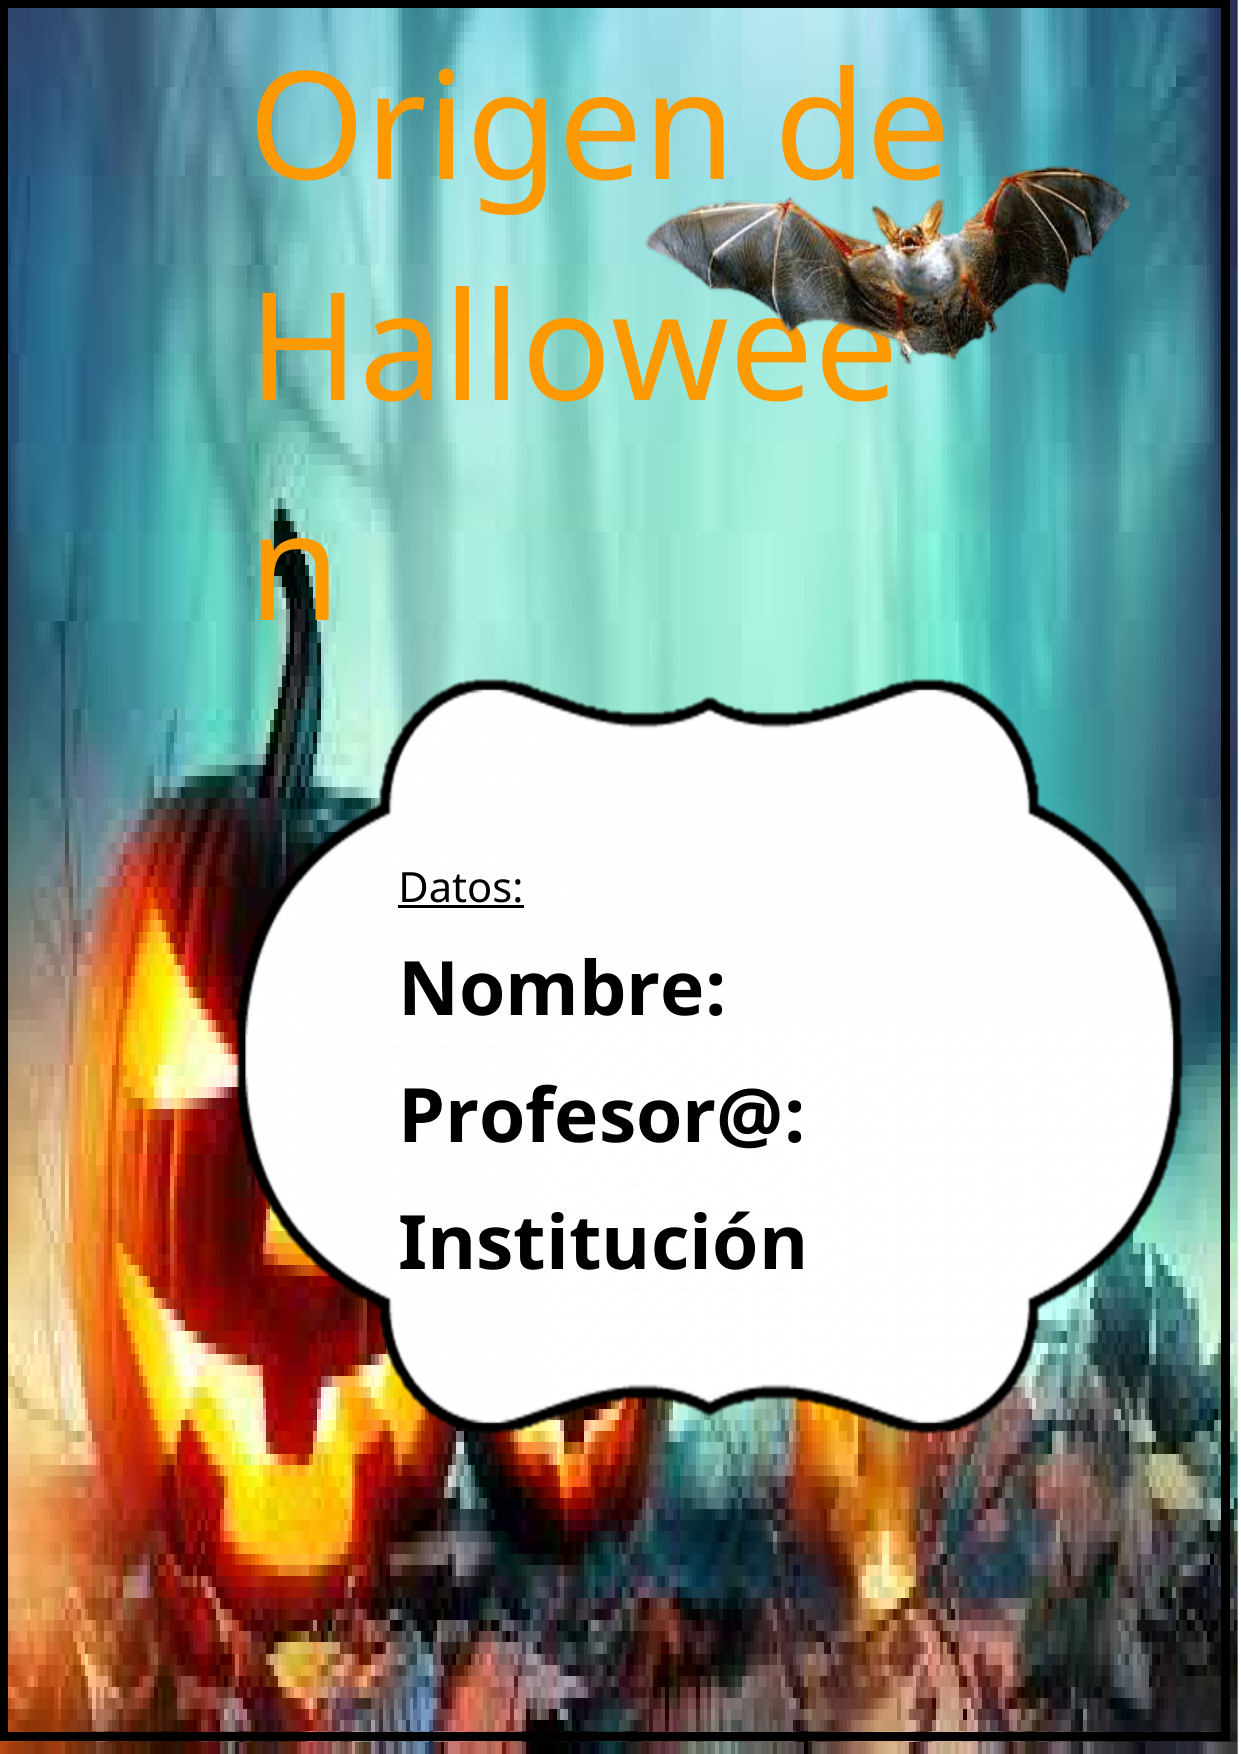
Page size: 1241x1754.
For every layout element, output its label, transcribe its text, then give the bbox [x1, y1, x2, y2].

text Datos: [398, 857, 1029, 914]
picture [0, 0, 1238, 1754]
text Nombre: [398, 935, 1029, 1037]
text Origen de Halloween [248, 19, 979, 665]
picture [8, 8, 1221, 1732]
text Institución [398, 1189, 1029, 1291]
text Profesor@: [398, 1062, 1029, 1164]
